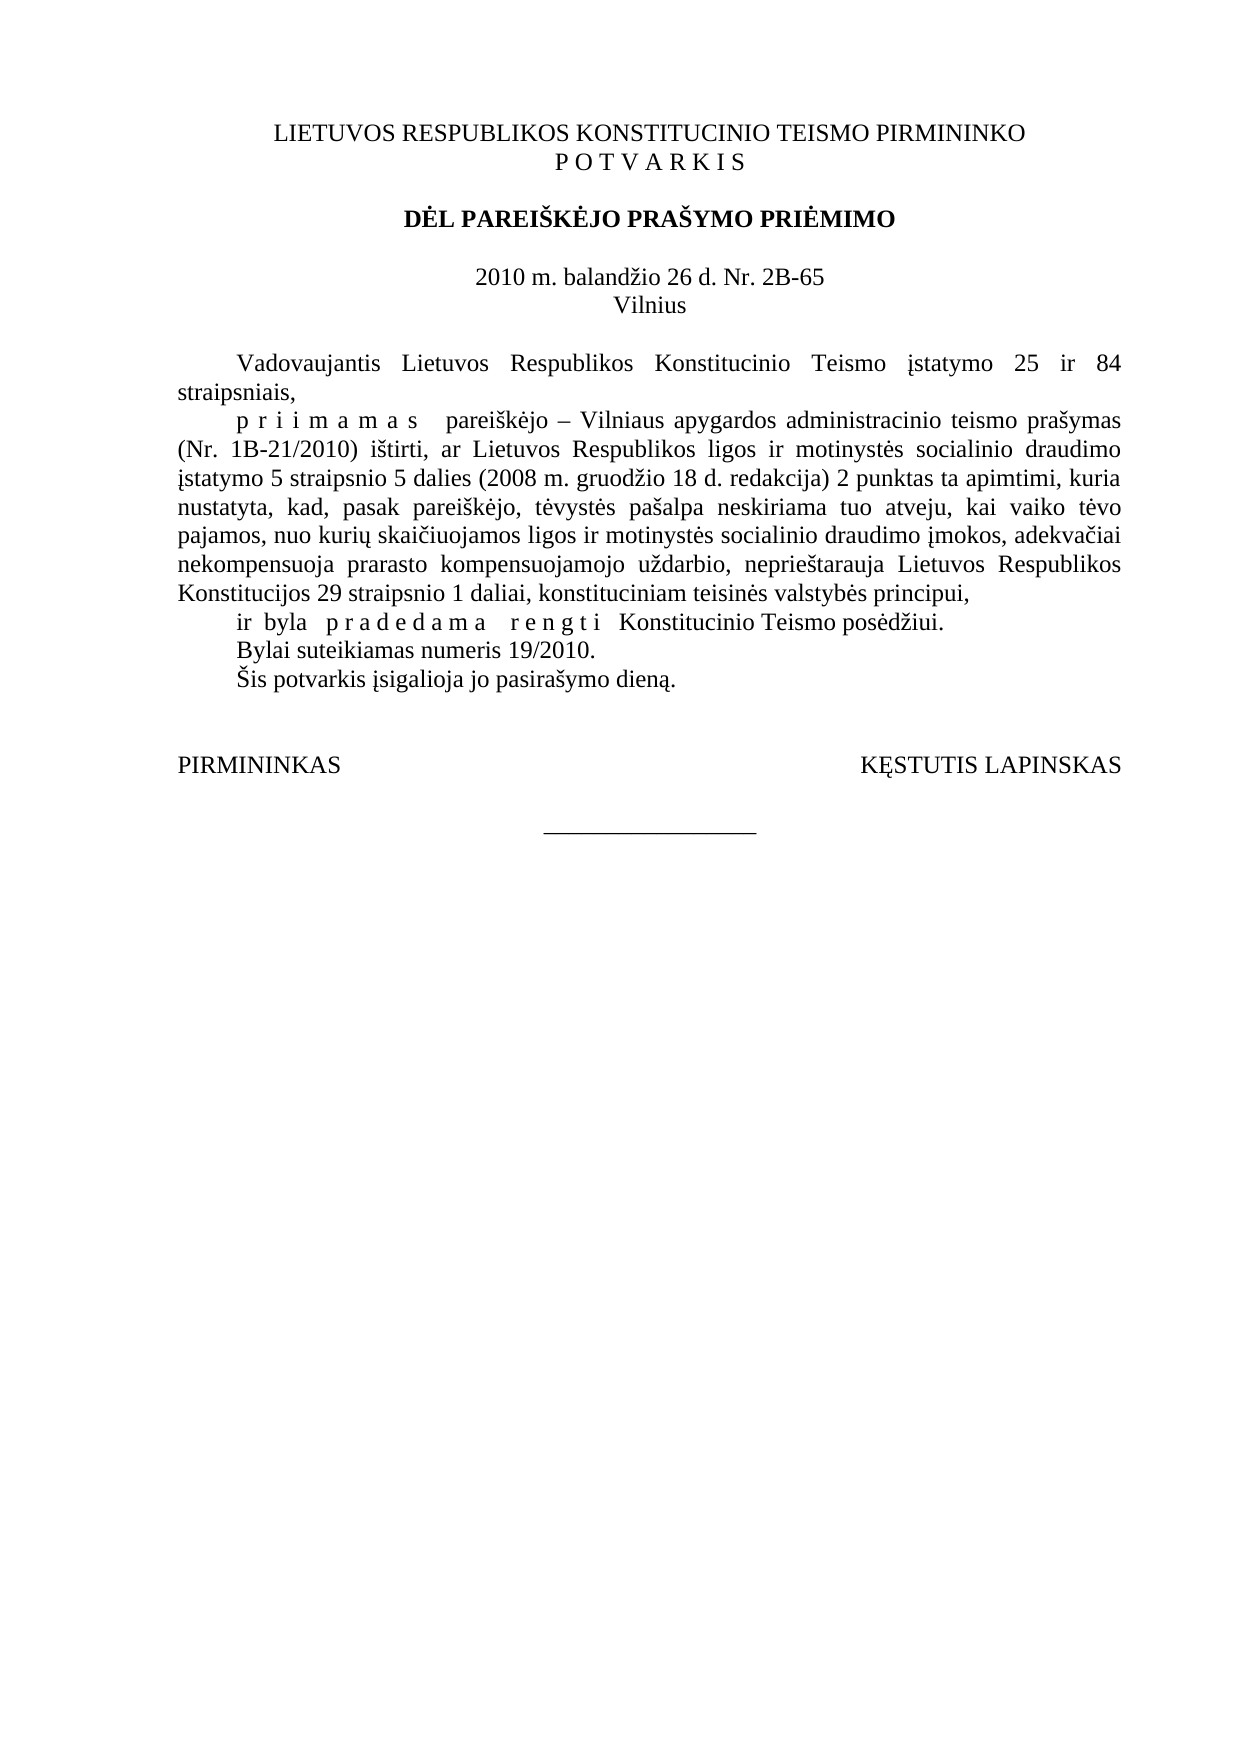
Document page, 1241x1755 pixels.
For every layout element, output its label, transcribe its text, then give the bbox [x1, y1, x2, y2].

text 2010 m. balandžio 26 d. Nr. 2B-65 [177, 262, 1122, 291]
text _________________ [177, 808, 1122, 837]
text Bylai suteikiamas numeris 19/2010. [177, 636, 1122, 664]
text P O T V A R K I S [177, 147, 1122, 176]
text Pirmininkas Kęstutis Lapinskas [177, 751, 1122, 779]
text LIETUVOS RESPUBLIKOS KONSTITUCINIO TEISMO PIRMININKO [177, 118, 1122, 147]
text DĖL PAREIŠKĖJO PRAŠYMO PRIĖMIMO [177, 204, 1122, 233]
text Vadovaujantis Lietuvos Respublikos Konstitucinio Teismo įstatymo 25 ir 84 straipsniais, [177, 348, 1122, 406]
text Šis potvarkis įsigalioja jo pasirašymo dieną. [177, 664, 1122, 693]
text ir byla p r a d e d a m a r e n g t i Konstitucinio Teismo posėdžiui. [177, 607, 1122, 636]
text p r i i m a m a s pareiškėjo – Vilniaus apygardos administracinio teismo prašymas (Nr. 1B-21/2010) ištirti, ar Lietuvos Respublikos ligos ir motinystės socialinio draudimo įstatymo 5 straipsnio 5 dalies (2008 m. gruodžio 18 d. redakcija) 2 punktas ta apimtimi, kuria nustatyta, kad, pasak pareiškėjo, tėvystės pašalpa neskiriama tuo atveju, kai vaiko tėvo pajamos, nuo kurių skaičiuojamos ligos ir motinystės socialinio draudimo įmokos, adekvačiai nekompensuoja prarasto kompensuojamojo uždarbio, neprieštarauja Lietuvos Respublikos Konstitucijos 29 straipsnio 1 daliai, konstituciniam teisinės valstybės principui, [177, 406, 1122, 607]
text Vilnius [177, 291, 1122, 319]
